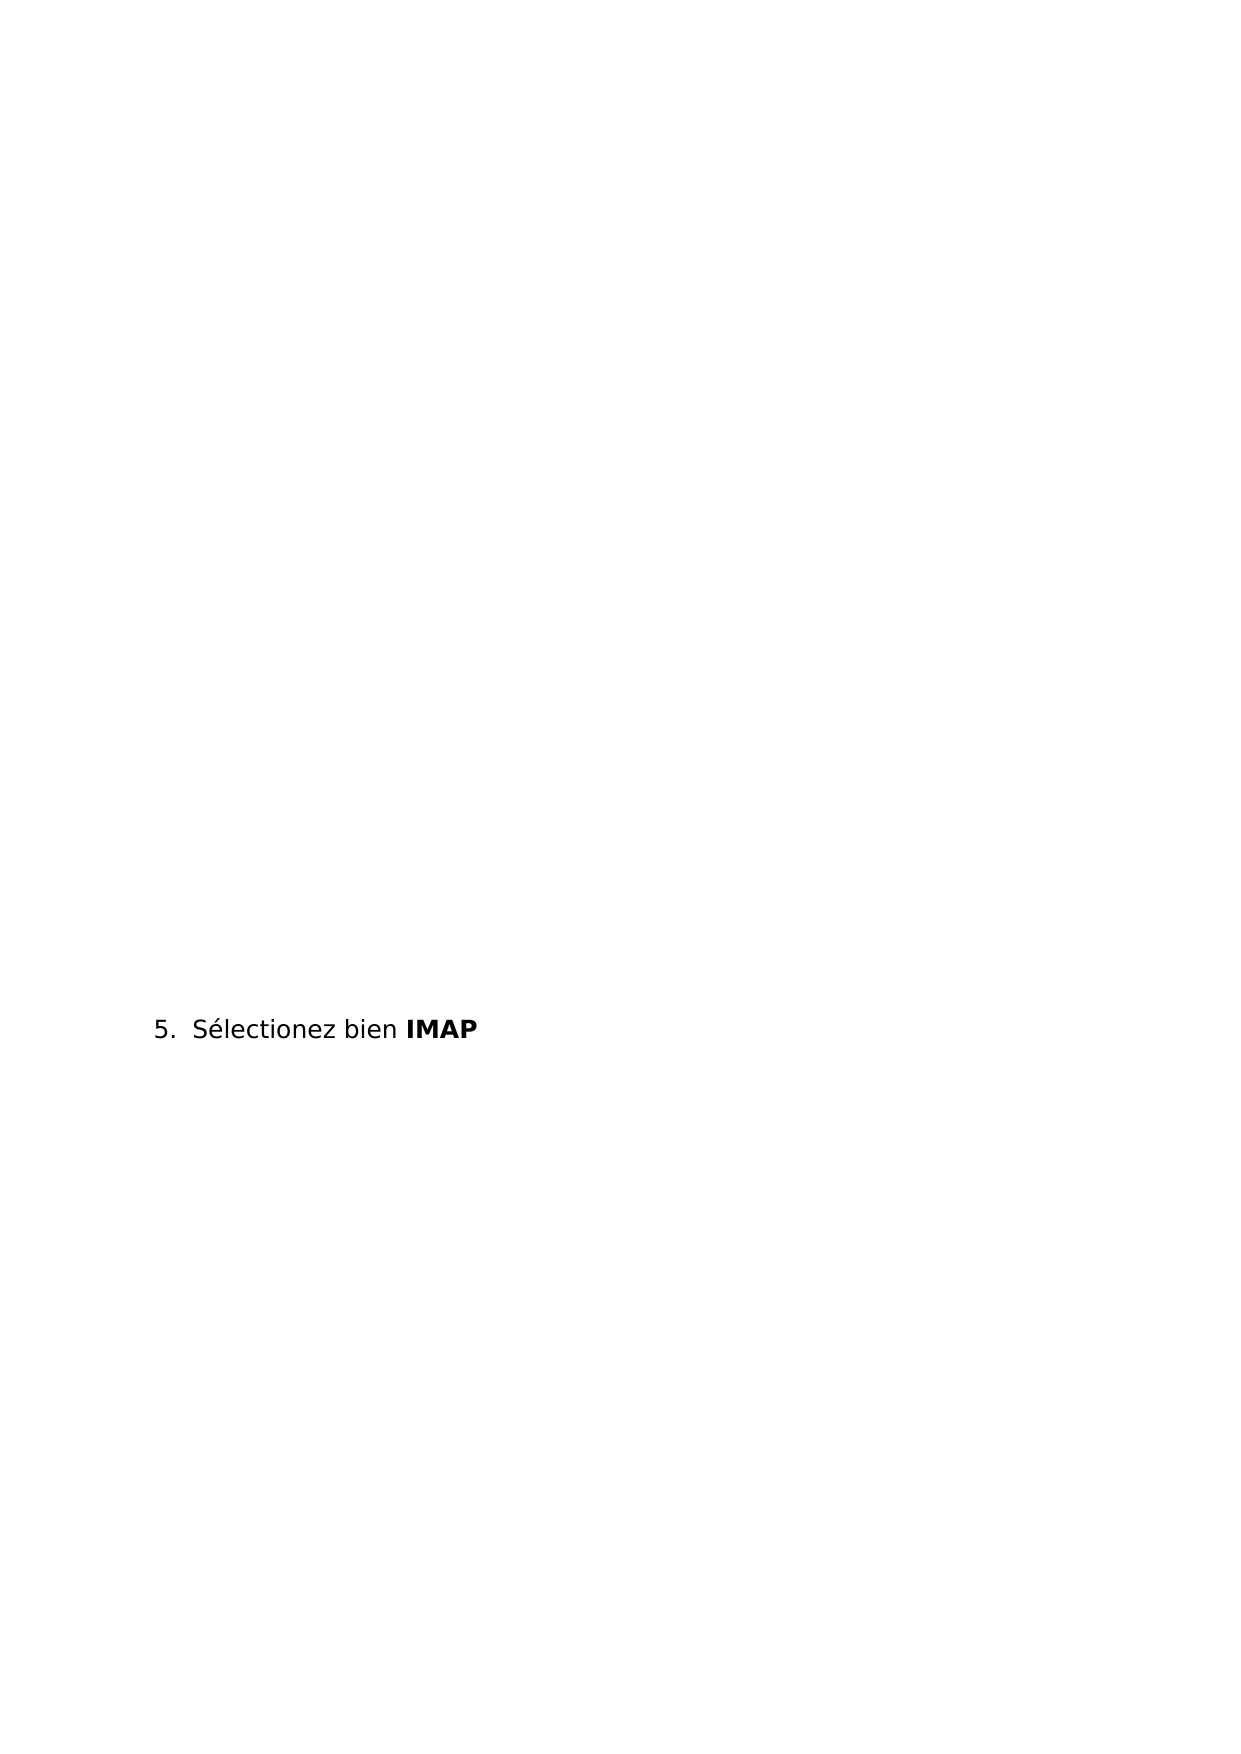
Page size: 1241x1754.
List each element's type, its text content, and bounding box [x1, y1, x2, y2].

list Sélectionez bien IMAP [177, 1015, 1122, 1044]
list Saisir votre adresse mail complète et votre mot de passe [177, 118, 1122, 1015]
